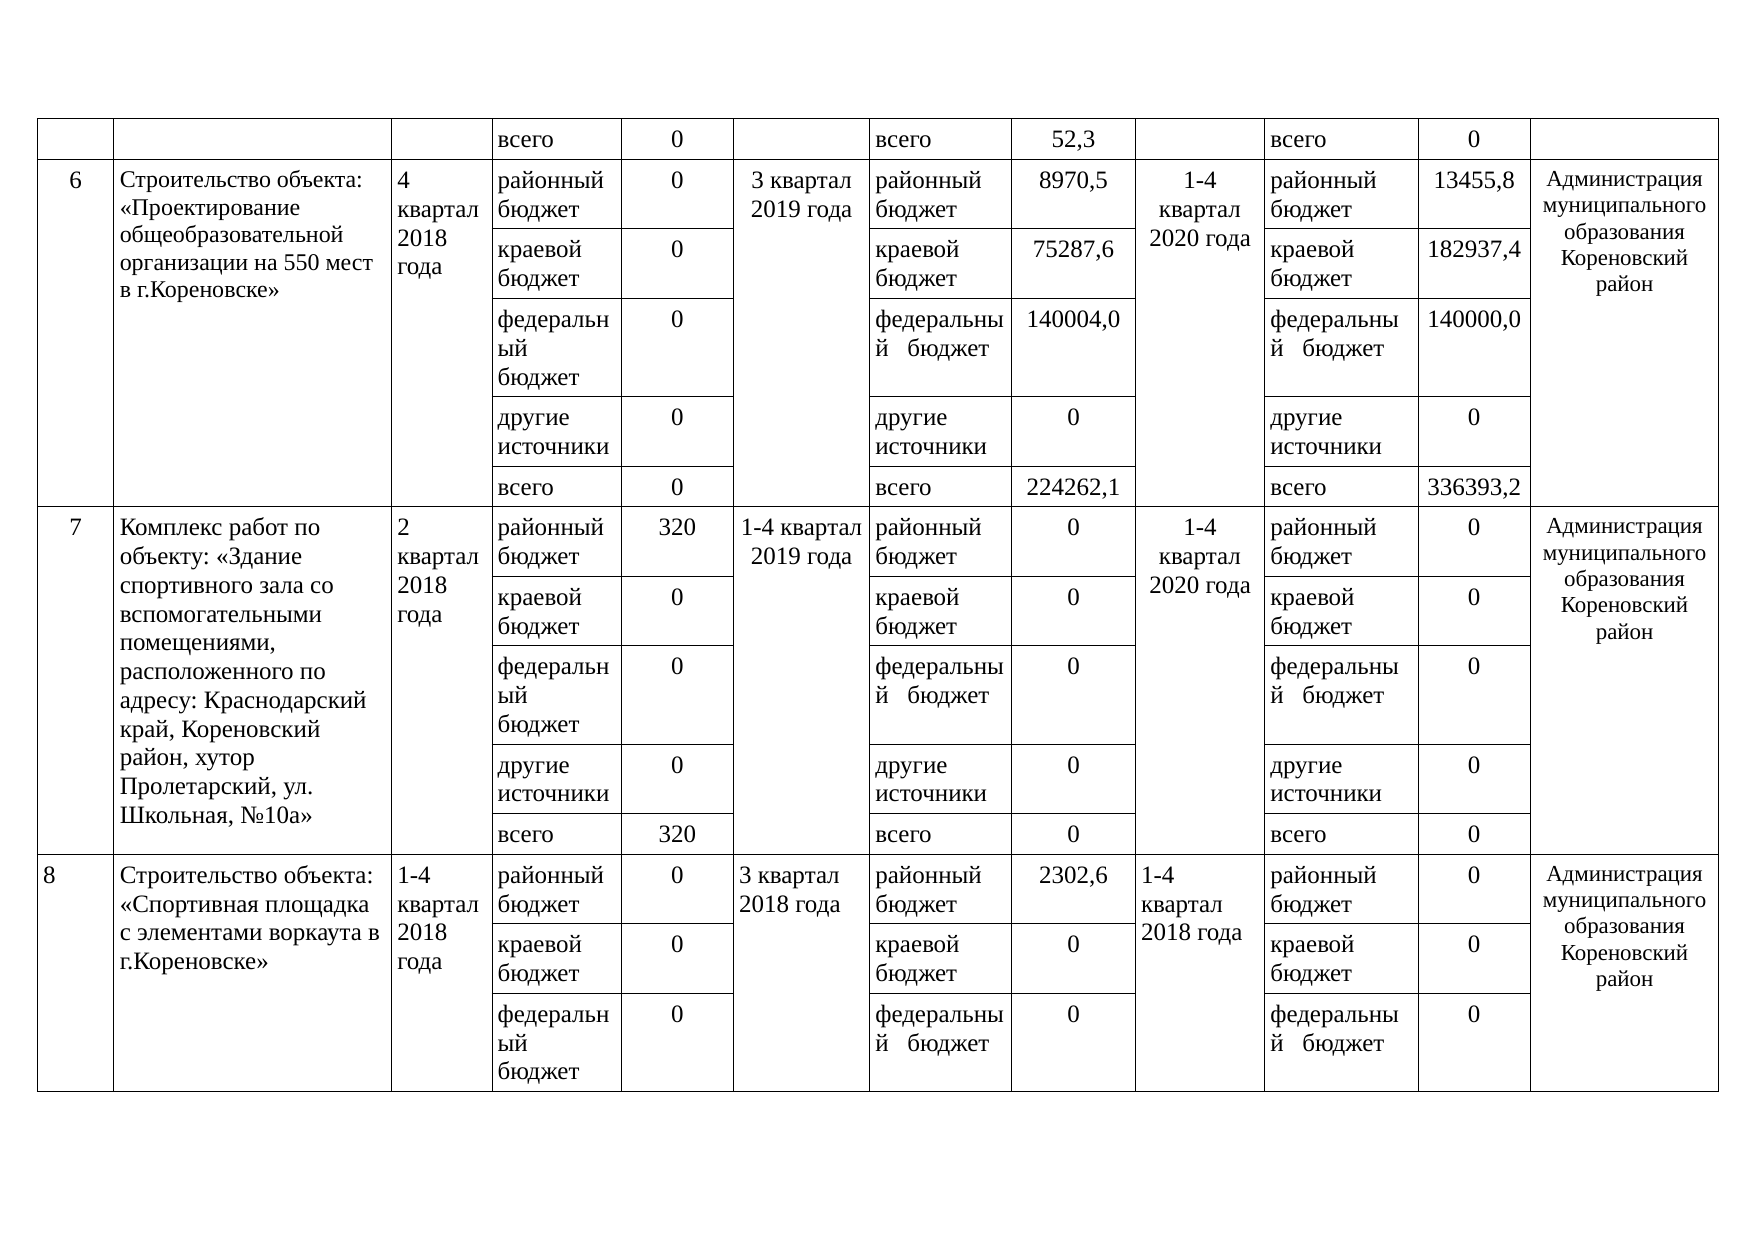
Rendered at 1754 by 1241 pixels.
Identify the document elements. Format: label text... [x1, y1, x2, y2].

table_cell 0 [1419, 994, 1530, 1091]
table_cell 224262,1 [1012, 467, 1135, 506]
table_cell районный бюджет [493, 507, 621, 576]
table_cell Администрация муниципального образования Кореновский район [1531, 160, 1718, 506]
table_cell 336393,2 [1419, 467, 1530, 506]
table_cell краевой бюджет [870, 229, 1011, 298]
table_cell 0 [1012, 646, 1135, 743]
table_cell всего [1265, 467, 1418, 506]
table_cell 0 [622, 397, 733, 466]
table_cell 4 квартал 2018 года [392, 160, 492, 506]
table_cell 7 [38, 507, 113, 854]
table_cell районный бюджет [1265, 855, 1418, 923]
table_cell всего [493, 467, 621, 506]
table_cell другие источники [493, 745, 621, 813]
table_cell районный бюджет [870, 855, 1011, 923]
table_cell Строительство объекта: «Спортивная площадка с элементами воркаута в г.Кореновске» [114, 855, 391, 1091]
table_cell 0 [622, 646, 733, 743]
table_cell [1136, 119, 1264, 159]
table_cell другие источники [1265, 397, 1418, 466]
table_cell [392, 119, 492, 159]
table_cell другие источники [1265, 745, 1418, 813]
table_cell 75287,6 [1012, 229, 1135, 298]
table_cell другие источники [870, 745, 1011, 813]
table_cell 0 [1419, 745, 1530, 813]
table_cell 0 [622, 467, 733, 506]
table_cell краевой бюджет [493, 924, 621, 993]
table_cell краевой бюджет [493, 229, 621, 298]
table_cell другие источники [870, 397, 1011, 466]
table_cell 0 [622, 855, 733, 923]
table_cell районный бюджет [1265, 507, 1418, 576]
table_cell 320 [622, 507, 733, 576]
table_cell 0 [1012, 924, 1135, 993]
table_cell 140000,0 [1419, 299, 1530, 396]
table_cell [38, 119, 113, 159]
table_cell краевой бюджет [870, 577, 1011, 645]
table_cell всего [870, 467, 1011, 506]
table_cell федеральный бюджет [493, 646, 621, 743]
table_cell 2 квартал 2018 года [392, 507, 492, 854]
table_cell всего [1265, 814, 1418, 854]
table_cell 52,3 [1012, 119, 1135, 159]
table_cell краевой бюджет [1265, 577, 1418, 645]
table_cell [1531, 119, 1718, 159]
table_cell всего [493, 814, 621, 854]
table_cell 0 [622, 299, 733, 396]
table_cell 0 [622, 160, 733, 228]
table_cell краевой бюджет [870, 924, 1011, 993]
table_cell 0 [1419, 646, 1530, 743]
table_cell районный бюджет [493, 160, 621, 228]
table_cell 320 [622, 814, 733, 854]
table_cell 0 [1419, 577, 1530, 645]
table_cell краевой бюджет [1265, 924, 1418, 993]
table_cell федеральный бюджет [870, 299, 1011, 396]
table_cell [734, 119, 869, 159]
table_cell 0 [1012, 745, 1135, 813]
table_cell всего [870, 814, 1011, 854]
table_cell 1-4 квартал 2019 года [734, 507, 869, 854]
table_cell 0 [1419, 507, 1530, 576]
table_cell 0 [1012, 507, 1135, 576]
table_cell 1-4 квартал 2018 года [1136, 855, 1264, 1091]
table_cell районный бюджет [870, 507, 1011, 576]
table_cell 0 [622, 745, 733, 813]
table_cell краевой бюджет [493, 577, 621, 645]
table_cell 0 [1012, 577, 1135, 645]
table_cell 13455,8 [1419, 160, 1530, 228]
table_cell 0 [622, 119, 733, 159]
table_cell 3 квартал 2019 года [734, 160, 869, 506]
table_cell 1-4 квартал 2020 года [1136, 507, 1264, 854]
table_cell 0 [622, 924, 733, 993]
table_cell 8 [38, 855, 113, 1091]
table_cell 0 [1419, 814, 1530, 854]
table_cell федеральный бюджет [493, 299, 621, 396]
table_cell федеральный бюджет [1265, 299, 1418, 396]
table_cell 0 [1012, 397, 1135, 466]
table_cell 6 [38, 160, 113, 506]
table_cell 182937,4 [1419, 229, 1530, 298]
table_cell 0 [1419, 924, 1530, 993]
table_cell 0 [622, 577, 733, 645]
table_cell [114, 119, 391, 159]
table_cell 0 [1419, 855, 1530, 923]
table_cell всего [1265, 119, 1418, 159]
table_cell краевой бюджет [1265, 229, 1418, 298]
table_cell Комплекс работ по объекту: «Здание спортивного зала со вспомогательными помещениями, расположенного по адресу: Краснодарский край, Кореновский район, хутор Пролетарский, ул. Школьная, №10а» [114, 507, 391, 854]
table_cell районный бюджет [870, 160, 1011, 228]
table_cell 1-4 квартал 2018 года [392, 855, 492, 1091]
table_cell 1-4 квартал 2020 года [1136, 160, 1264, 506]
table_cell 3 квартал 2018 года [734, 855, 869, 1091]
table_cell всего [493, 119, 621, 159]
table_cell 2302,6 [1012, 855, 1135, 923]
table_cell Администрация муниципального образования Кореновский район [1531, 507, 1718, 854]
table_cell федеральный бюджет [493, 994, 621, 1091]
table_cell федеральный бюджет [870, 994, 1011, 1091]
table_cell районный бюджет [1265, 160, 1418, 228]
table_cell федеральный бюджет [870, 646, 1011, 743]
table_cell 0 [622, 994, 733, 1091]
table_cell Строительство объекта: «Проектирование общеобразовательной организации на 550 мест в г.Кореновске» [114, 160, 391, 506]
table_cell 140004,0 [1012, 299, 1135, 396]
table_cell 0 [622, 229, 733, 298]
table_cell 8970,5 [1012, 160, 1135, 228]
table_cell федеральный бюджет [1265, 646, 1418, 743]
table_cell 0 [1419, 397, 1530, 466]
table_cell Администрация муниципального образования Кореновский район [1531, 855, 1718, 1091]
table_cell 0 [1012, 994, 1135, 1091]
table_cell 0 [1419, 119, 1530, 159]
table_cell другие источники [493, 397, 621, 466]
table_cell федеральный бюджет [1265, 994, 1418, 1091]
table_cell 0 [1012, 814, 1135, 854]
table_cell районный бюджет [493, 855, 621, 923]
table_cell всего [870, 119, 1011, 159]
